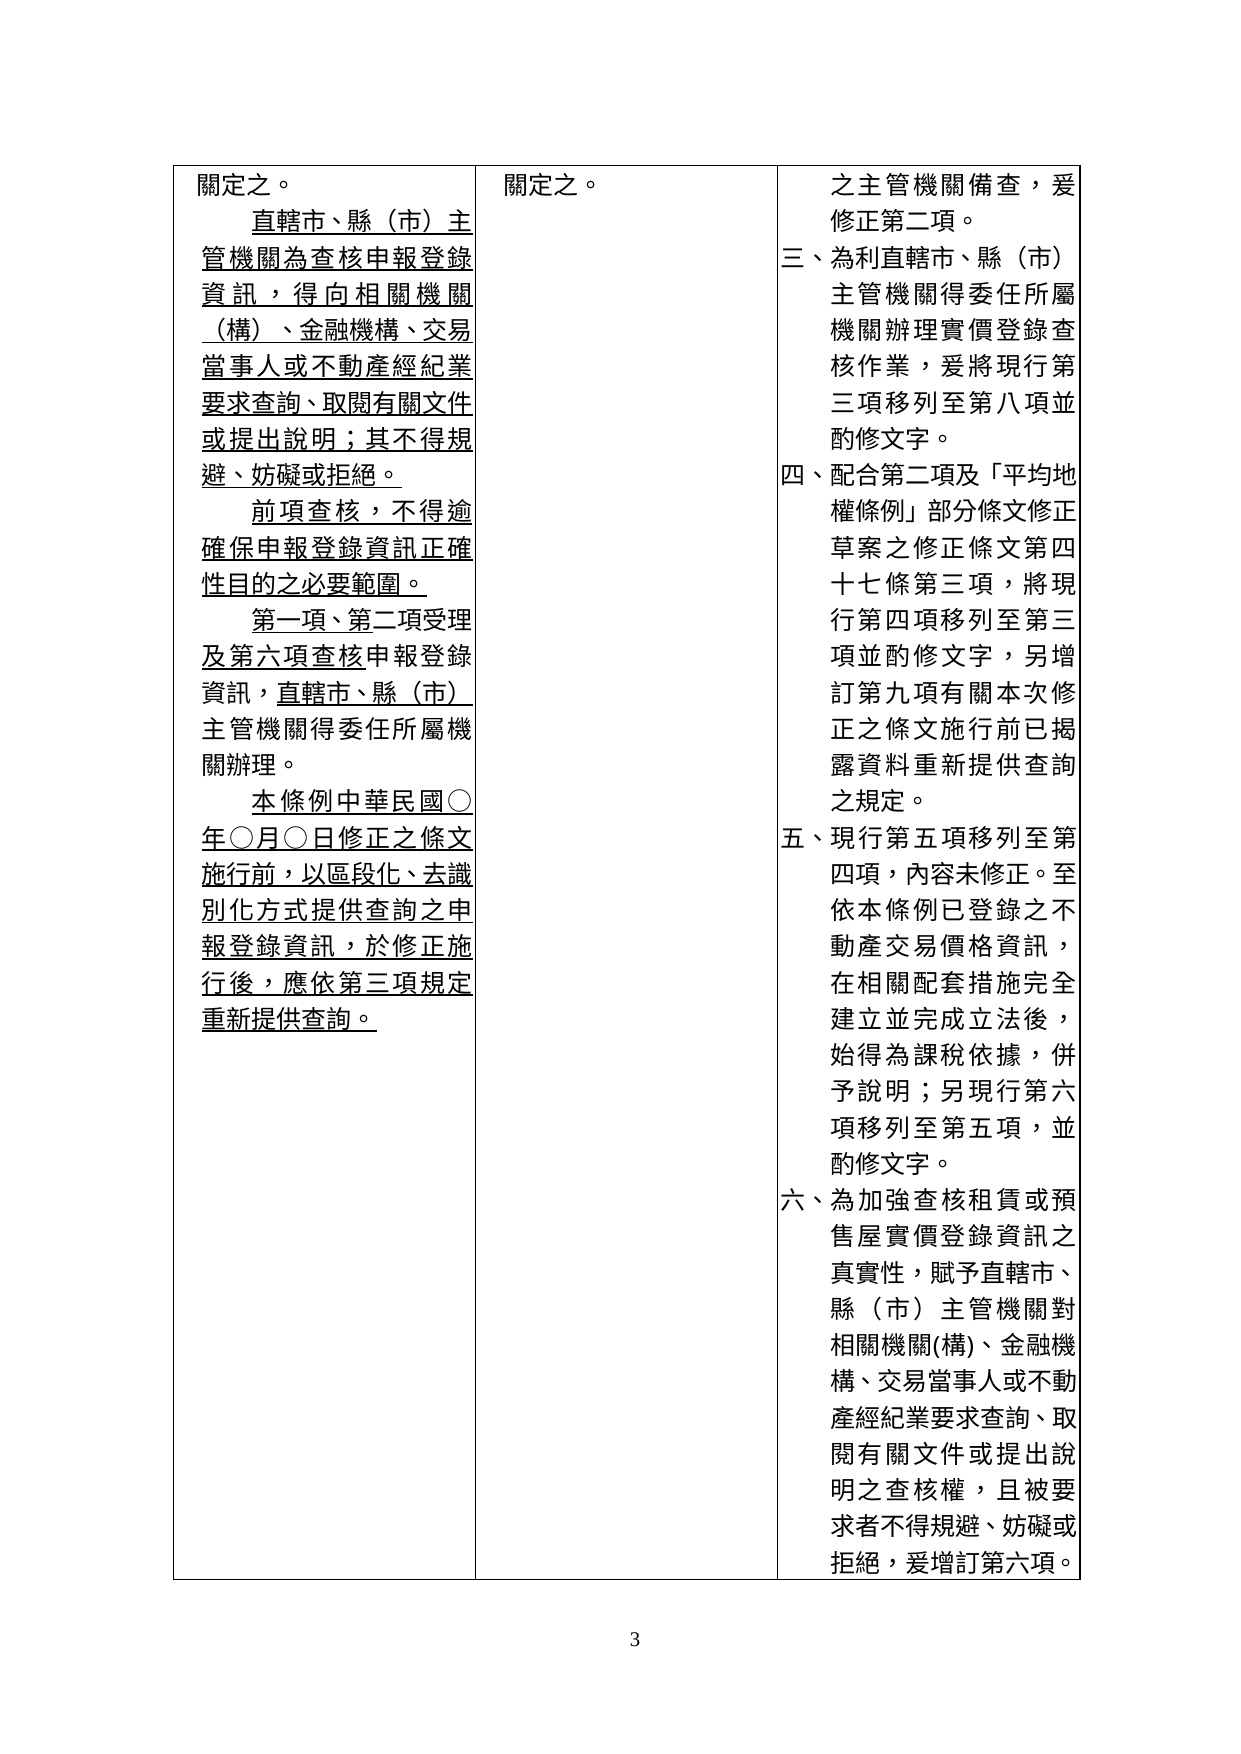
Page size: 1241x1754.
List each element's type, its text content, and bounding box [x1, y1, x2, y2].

table_cell 配合「平均地權條例」部分條文修正草案之修正條文第四十七條將不動產成交案件實際資訊申報登錄（以下簡稱實價登錄）義務，調整由權利人及義務人（即買賣雙方）於申請買賣移轉登記時檢附申報書共同辦理，刪除第一項不動產經紀業對於仲介成交買賣案件之實價登錄義務，並酌修文字。 規範代銷經紀業代銷預售屋成交案件，始有申報登錄資訊之義務；又為因應社會各界迭有反應預售屋實際成交資訊因申報登錄期間過長，致該資訊揭露未具時效性，易造成有心人士炒作或哄抬房價之意見，改以簽訂買賣契約書之日起三十日內應申報登錄成交資訊；另為利代銷經紀業所在地之直轄市、縣（市）主管機關掌握其代銷預售屋資訊，規定應將委託代銷契約相關書件限期報請所在地之主管機關備查，爰修正第二項。 為利直轄市、縣（市）主管機關得委任所屬機關辦理實價登錄查核作業，爰將現行第三項移列至第八項並酌修文字。 配合第二項及「平均地權條例」部分條文修正草案之修正條文第四十七條第三項，將現行第四項移列至第三項並酌修文字，另增訂第九項有關本次修正之條文施行前已揭露資料重新提供查詢之規定。 現行第五項移列至第四項，內容未修正。至依本條例已登錄之不動產交易價格資訊，在相關配套措施完全建立並完成立法後，始得為課稅依據，併予說明；另現行第六項移列至第五項，並酌修文字。 為加強查核租賃或預售屋實價登錄資訊之真實性，賦予直轄市、縣（市）主管機關對相關機關(構)、金融機構、交易當事人或不動產經紀業要求查詢、取閱有關文件或提出說明之查核權，且被要求者不得規避、妨礙或拒絕，爰增訂第六項。 直轄市、縣（市）主管機關查核權之行使，應以確保實價登錄資訊正確性之目的為限，例如向金融機構要求查詢、取閱之有關文件，應以與不動產交易價格相關之資金流向及貸款金額等資訊為限，以符合比例原則，爰增訂第七項。 [778, 166, 1079, 1579]
table_cell 關定之。 [476, 166, 777, 1579]
table_cell 關定之。 直轄市、縣（市）主管機關為查核申報登錄資訊，得向相關機關（構）、金融機構、交易當事人或不動產經紀業要求查詢、取閱有關文件或提出說明；其不得規避、妨礙或拒絕。 前項查核，不得逾確保申報登錄資訊正確性目的之必要範圍。 第一項、第二項受理及第六項查核申報登錄資訊，直轄市、縣（市）主管機關得委任所屬機關辦理。 本條例中華民國○年○月○日修正之條文施行前，以區段化、去識別化方式提供查詢之申報登錄資訊，於修正施行後，應依第三項規定重新提供查詢。 [174, 166, 475, 1579]
